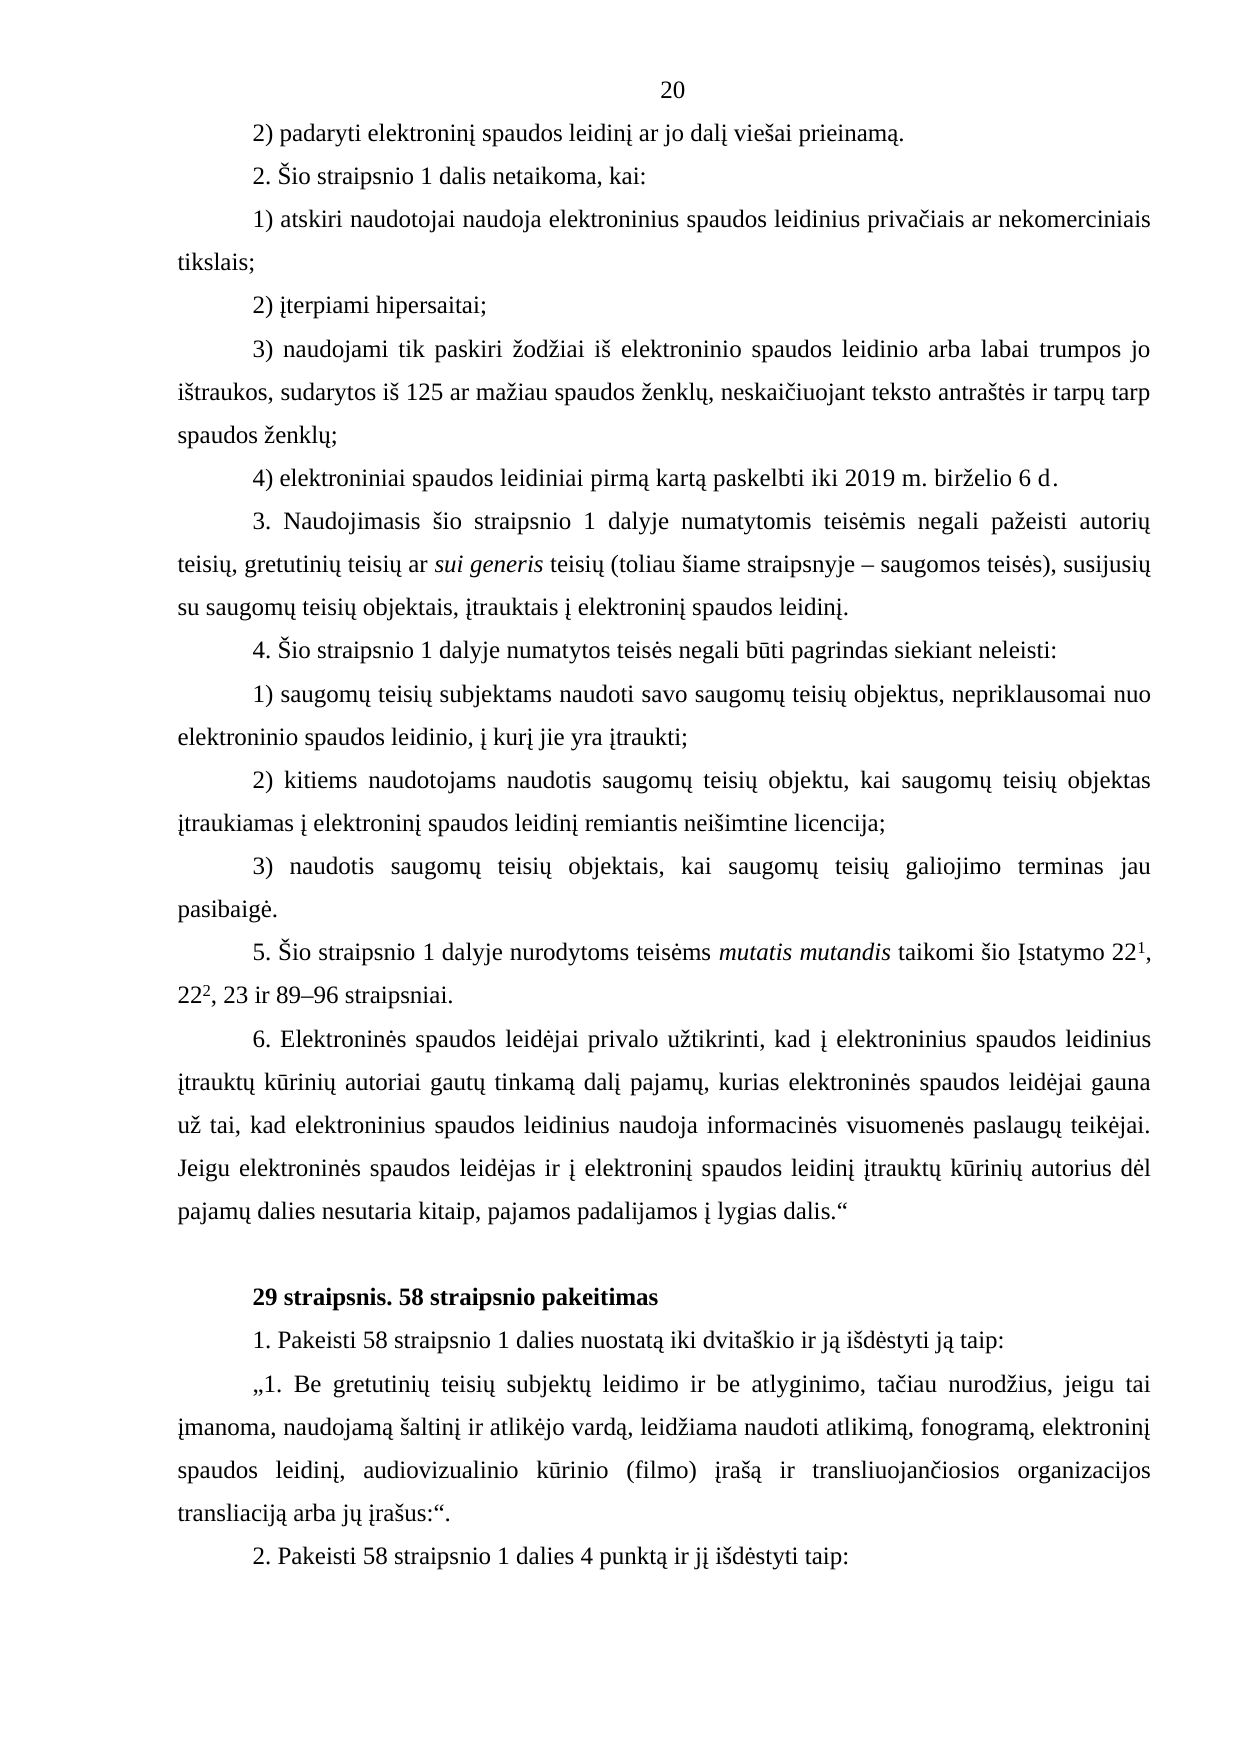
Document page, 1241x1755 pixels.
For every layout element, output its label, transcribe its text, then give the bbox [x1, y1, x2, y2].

text 2) padaryti elektroninį spaudos leidinį ar jo dalį viešai prieinamą. [177, 118, 1152, 147]
text 29 straipsnis. 58 straipsnio pakeitimas [177, 1282, 1152, 1311]
text 2) įterpiami hipersaitai; [177, 291, 1152, 319]
text 3) naudotis saugomų teisių objektais, kai saugomų teisių galiojimo terminas jau pasibaigė. [177, 851, 1152, 923]
text 2. Šio straipsnio 1 dalis netaikoma, kai: [177, 161, 1152, 190]
text 1) saugomų teisių subjektams naudoti savo saugomų teisių objektus, nepriklausomai nuo elektroninio spaudos leidinio, į kurį jie yra įtraukti; [177, 679, 1152, 751]
text 4) elektroniniai spaudos leidiniai pirmą kartą paskelbti iki 2019 m. birželio 6 d. [177, 463, 1152, 492]
text 4. Šio straipsnio 1 dalyje numatytos teisės negali būti pagrindas siekiant neleisti: [177, 636, 1152, 664]
text 6. Elektroninės spaudos leidėjai privalo užtikrinti, kad į elektroninius spaudos leidinius įtrauktų kūrinių autoriai gautų tinkamą dalį pajamų, kurias elektroninės spaudos leidėjai gauna už tai, kad elektroninius spaudos leidinius naudoja informacinės visuomenės paslaugų teikėjai. Jeigu elektroninės spaudos leidėjas ir į elektroninį spaudos leidinį įtrauktų kūrinių autorius dėl pajamų dalies nesutaria kitaip, pajamos padalijamos į lygias dalis.“ [177, 1024, 1152, 1225]
text „1. Be gretutinių teisių subjektų leidimo ir be atlyginimo, tačiau nurodžius, jeigu tai įmanoma, naudojamą šaltinį ir atlikėjo vardą, leidžiama naudoti atlikimą, fonogramą, elektroninį spaudos leidinį, audiovizualinio kūrinio (filmo) įrašą ir transliuojančiosios organizacijos transliaciją arba jų įrašus:“. [177, 1369, 1152, 1527]
text 1. Pakeisti 58 straipsnio 1 dalies nuostatą iki dvitaškio ir ją išdėstyti ją taip: [177, 1326, 1152, 1354]
text 5. Šio straipsnio 1 dalyje nurodytoms teisėms mutatis mutandis taikomi šio Įstatymo 221, 222, 23 ir 89–96 straipsniai. [177, 937, 1152, 1009]
text 3. Naudojimasis šio straipsnio 1 dalyje numatytomis teisėmis negali pažeisti autorių teisių, gretutinių teisių ar sui generis teisių (toliau šiame straipsnyje – saugomos teisės), susijusių su saugomų teisių objektais, įtrauktais į elektroninį spaudos leidinį. [177, 506, 1152, 621]
text 2) kitiems naudotojams naudotis saugomų teisių objektu, kai saugomų teisių objektas įtraukiamas į elektroninį spaudos leidinį remiantis neišimtine licencija; [177, 765, 1152, 837]
text 1) atskiri naudotojai naudoja elektroninius spaudos leidinius privačiais ar nekomerciniais tikslais; [177, 204, 1152, 276]
text 2. Pakeisti 58 straipsnio 1 dalies 4 punktą ir jį išdėstyti taip: [177, 1541, 1152, 1570]
text 3) naudojami tik paskiri žodžiai iš elektroninio spaudos leidinio arba labai trumpos jo ištraukos, sudarytos iš 125 ar mažiau spaudos ženklų, neskaičiuojant teksto antraštės ir tarpų tarp spaudos ženklų; [177, 334, 1152, 449]
